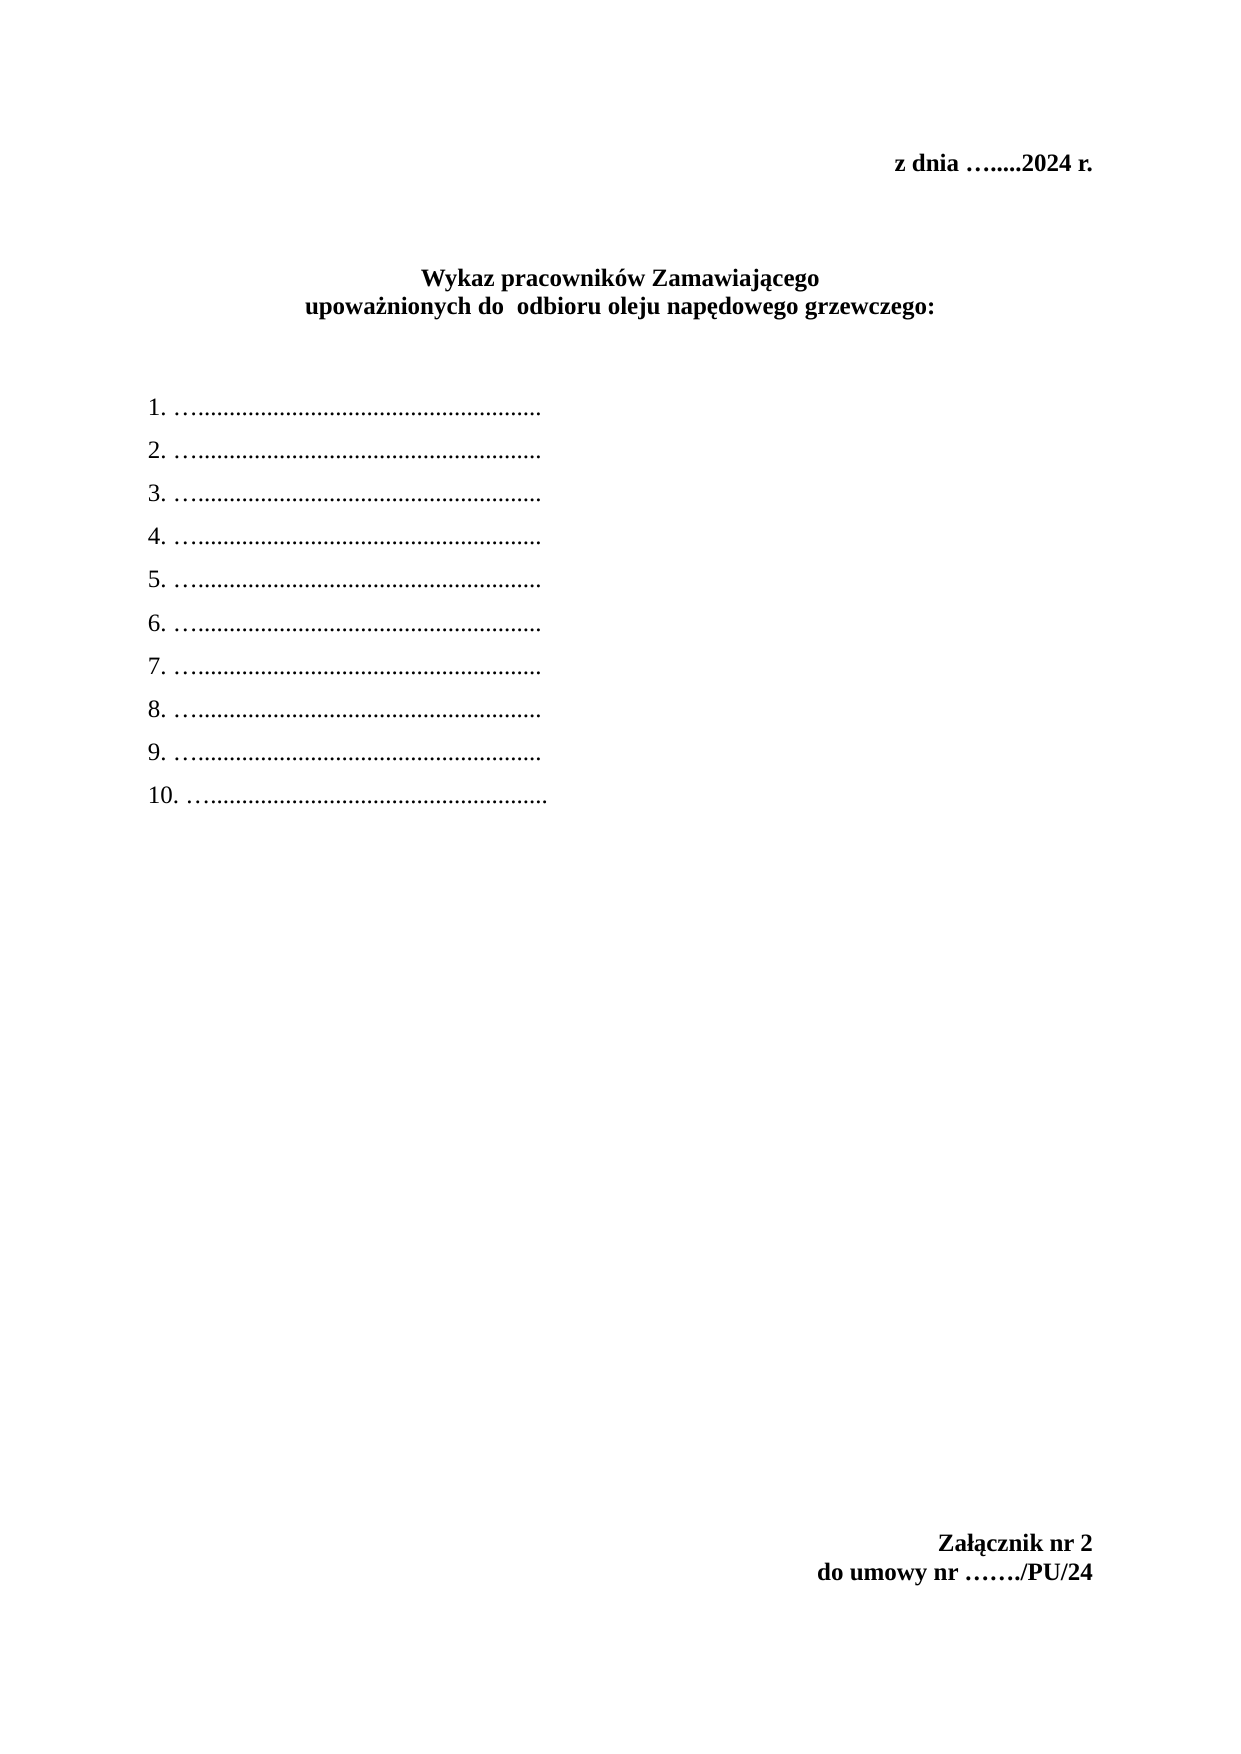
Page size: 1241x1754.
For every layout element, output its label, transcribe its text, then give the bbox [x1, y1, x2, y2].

text upoważnionych do odbioru oleju napędowego grzewczego: [148, 291, 1093, 320]
text z dnia ….....2024 r. [148, 148, 1093, 176]
text 1. …....................................................... [148, 392, 1093, 421]
text 8. …....................................................... [148, 694, 1093, 723]
text 2. …....................................................... [148, 435, 1093, 464]
text 7. …....................................................... [148, 651, 1093, 679]
text Wykaz pracowników Zamawiającego [148, 263, 1093, 291]
text 6. …....................................................... [148, 608, 1093, 636]
text 4. …....................................................... [148, 521, 1093, 550]
text 9. …....................................................... [148, 737, 1093, 766]
text 3. …....................................................... [148, 478, 1093, 507]
text 5. …....................................................... [148, 564, 1093, 593]
text do umowy nr ……./PU/24 [148, 1557, 1093, 1586]
text 10. …...................................................... [148, 780, 1093, 809]
text Załącznik nr 2 [148, 1528, 1093, 1557]
